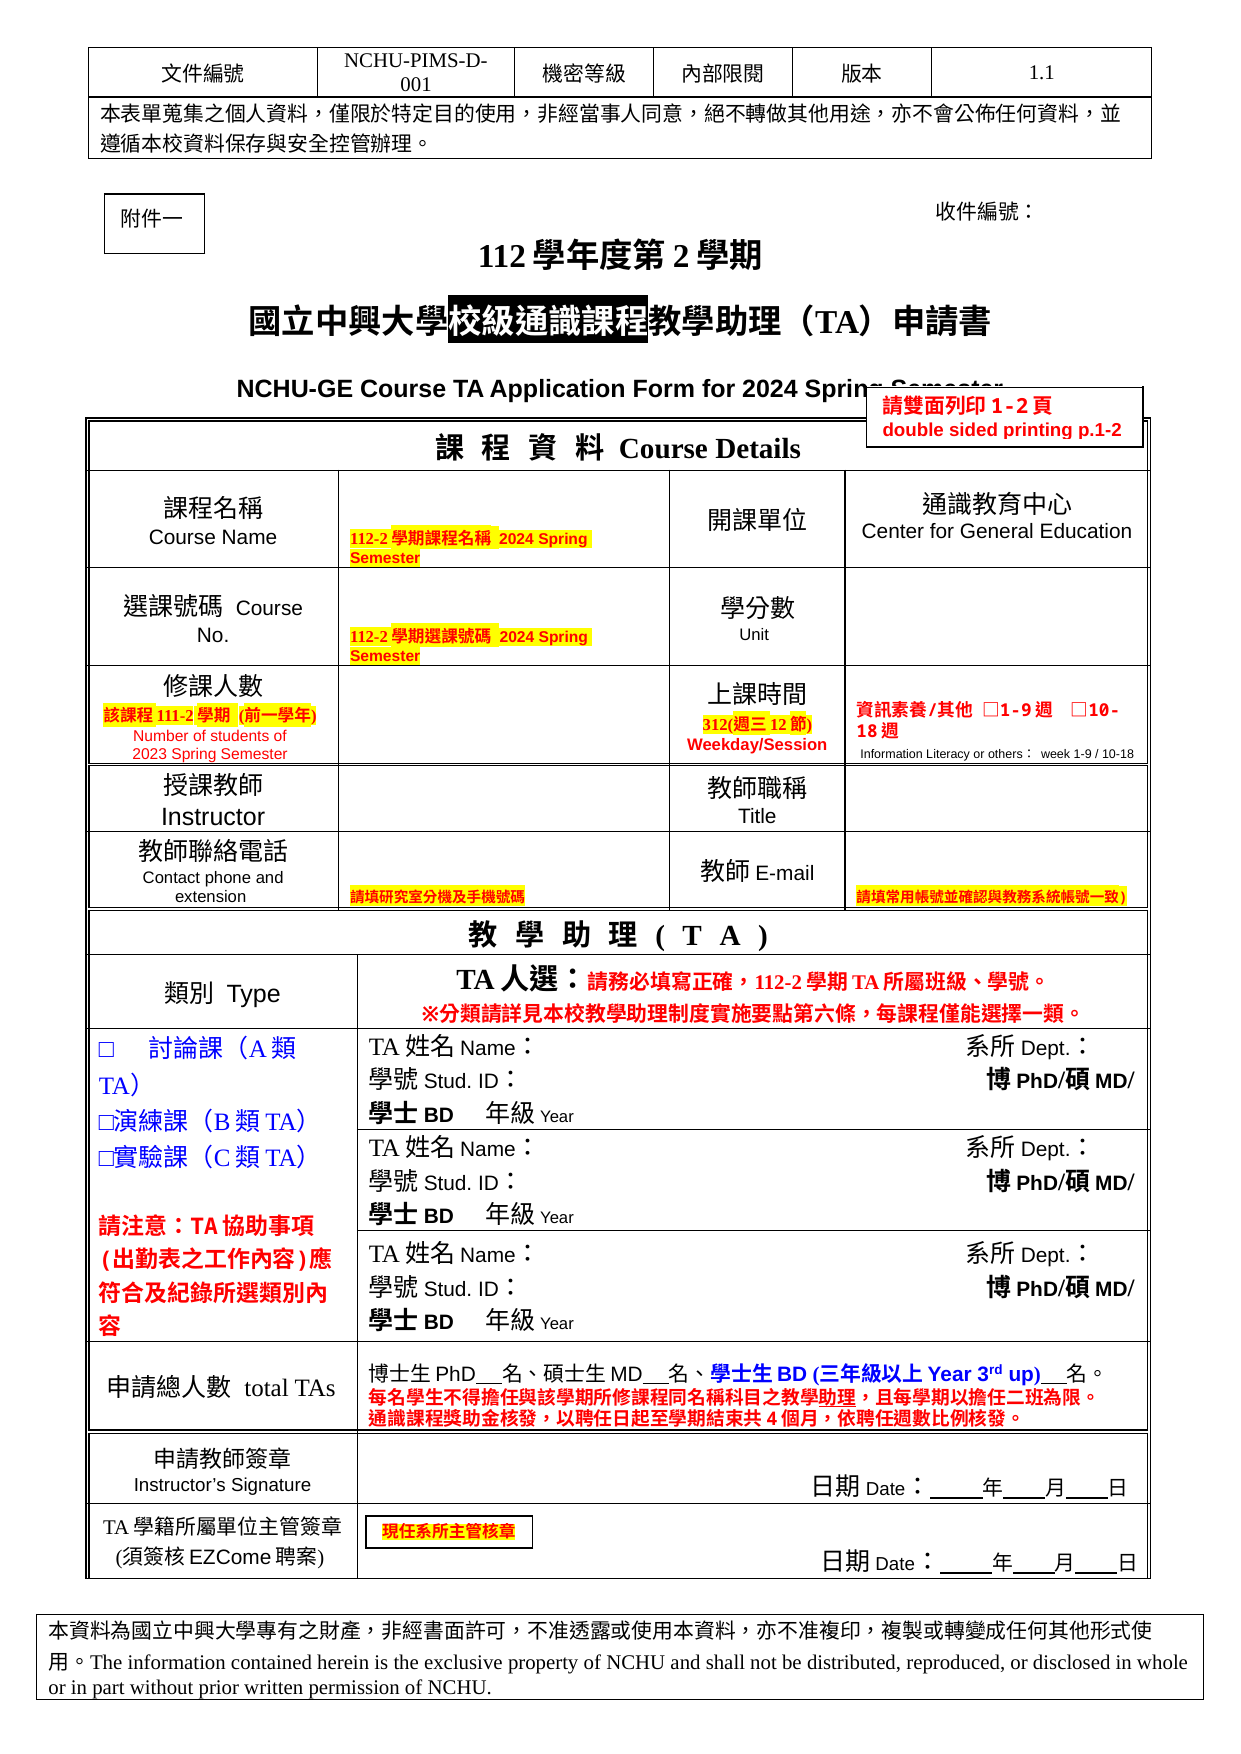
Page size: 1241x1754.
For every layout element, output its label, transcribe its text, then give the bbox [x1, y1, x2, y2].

table_cell TA姓名Name： 系所Dept.： 學號Stud. ID： 博PhD/碩MD/學士BD 年級Year [358, 1130, 1147, 1230]
table_cell 申請總人數 total TAs [90, 1342, 357, 1429]
table_cell 教師E-mail [670, 832, 844, 906]
text double sided printing p.1-2 [882, 418, 1127, 439]
table_cell 討論課（A類TA） 演練課（B類TA） 實驗課（C類TA） 請注意：TA協助事項(出勤表之工作內容)應符合及紀錄所選類別內容 [90, 1029, 357, 1341]
table_cell 資訊素養/其他 □1-9週 □10-18週 Information Literacy or others： week 1-9 / 10-18 [846, 666, 1147, 763]
table_cell 教學助理(TA) [90, 911, 1147, 954]
table_cell [846, 766, 1147, 831]
table_cell 請填常用帳號並確認與教務系統帳號一致) [846, 832, 1147, 906]
text 112學年度第2學期 [105, 195, 204, 253]
table_cell 選課號碼 Course No. [90, 568, 338, 665]
text 收件編號： [935, 195, 1096, 225]
table_cell 授課教師 Instructor [90, 766, 338, 831]
text 國立中興大學校級通識課程教學助理（TA）申請書 [106, 277, 1134, 339]
table_cell TA姓名Name： 系所Dept.： 學號Stud. ID： 博PhD/碩MD/學士BD 年級Year [358, 1029, 1147, 1129]
table_cell 請填研究室分機及手機號碼 [339, 832, 669, 906]
text 112學年度第2學期 [106, 187, 1134, 273]
text NCHU-GE Course TA Application Form for 2024 Spring Semester [867, 388, 1142, 446]
text 請雙面列印1-2頁 [882, 396, 1127, 418]
table_cell [846, 568, 1147, 665]
table_cell 112-2學期選課號碼 2024 Spring Semester [339, 568, 669, 665]
table_cell 博士生PhD 名、碩士生MD 名、學士生BD (三年級以上Year 3rd up) 名。 每名學生不得擔任與該學期所修課程同名稱科目之教學助理，且每學期以擔任二班為限。 通識課程獎助金核發，以聘任日起至學期結束共4個月，依聘任週數比例核發。 [358, 1342, 1147, 1429]
table_cell 教師聯絡電話 Contact phone and extension [90, 832, 338, 906]
table_header 課程資料 Course Details [90, 422, 1147, 469]
table_cell 修課人數 該課程111-2學期 (前一學年) Number of students of 2023 Spring Semester [90, 666, 338, 763]
table_cell 112-2學期課程名稱 2024 Spring Semester [339, 471, 669, 567]
table_cell 課程名稱 Course Name [90, 471, 338, 567]
text 附件一 [120, 202, 189, 232]
table_cell 學分數 Unit [670, 568, 844, 665]
table_cell 通識教育中心 Center for General Education [846, 471, 1147, 567]
text NCHU-GE Course TA Application Form for 2024 Spring Semester [106, 347, 1142, 409]
table_cell [339, 766, 669, 831]
table_cell 類別 Type [90, 955, 357, 1028]
table_cell 上課時間 312(週三12節) Weekday/Session [670, 666, 844, 763]
table_cell TA姓名Name： 系所Dept.： 學號Stud. ID： 博PhD/碩MD/學士BD 年級Year [358, 1231, 1147, 1341]
table_cell 開課單位 [670, 471, 844, 567]
table_cell [339, 666, 669, 763]
table_cell 教師職稱 Title [670, 766, 844, 831]
table_cell 日期Date： 年 月 日 *112-2學期(113年/2月起)系所主管異動者，請備註新任主管姓名 2024 Spring Semester [358, 1504, 1147, 1578]
table_cell TA學籍所屬單位主管簽章 (須簽核EZCome聘案) [90, 1504, 357, 1578]
table_cell TA人選：請務必填寫正確，112-2學期TA所屬班級、學號。 ※分類請詳見本校教學助理制度實施要點第六條，每課程僅能選擇一類。 [358, 955, 1147, 1028]
table_cell 申請教師簽章 Instructor’s Signature [90, 1434, 357, 1503]
table_cell 日期Date： 年 月 日 [358, 1434, 1147, 1503]
